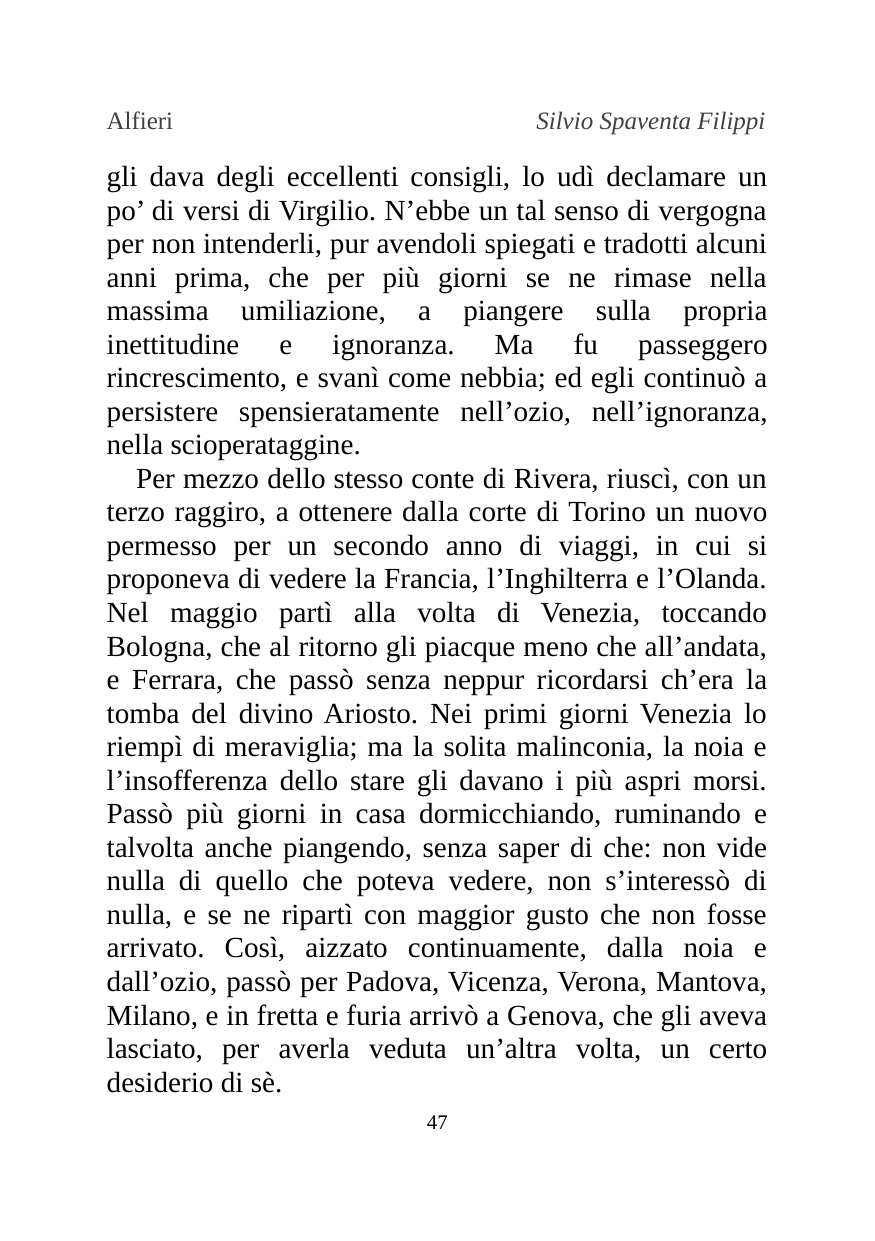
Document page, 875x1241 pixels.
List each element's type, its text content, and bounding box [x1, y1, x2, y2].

text gli dava degli eccellenti consigli, lo udì declamare un po’ di versi di Virgilio. N’ebbe un tal senso di vergogna per non intenderli, pur avendoli spiegati e tradotti alcuni anni prima, che per più giorni se ne rimase nella massima umiliazione, a piangere sulla propria inettitudine e ignoranza. Ma fu passeggero rincrescimento, e svanì come nebbia; ed egli continuò a persistere spensieratamente nell’ozio, nell’ignoranza, nella scioperataggine. [106, 159, 768, 461]
text Per mezzo dello stesso conte di Rivera, riuscì, con un terzo raggiro, a ottenere dalla corte di Torino un nuovo permesso per un secondo anno di viaggi, in cui si proponeva di vedere la Francia, l’Inghilterra e l’Olanda. Nel maggio partì alla volta di Venezia, toccando Bologna, che al ritorno gli piacque meno che all’andata, e Ferrara, che passò senza neppur ricordarsi ch’era la tomba del divino Ariosto. Nei primi giorni Venezia lo riempì di meraviglia; ma la solita malinconia, la noia e l’insofferenza dello stare gli davano i più aspri morsi. Passò più giorni in casa dormicchiando, ruminando e talvolta anche piangendo, senza saper di che: non vide nulla di quello che poteva vedere, non s’interessò di nulla, e se ne ripartì con maggior gusto che non fosse arrivato. Così, aizzato continuamente, dalla noia e dall’ozio, passò per Padova, Vicenza, Verona, Mantova, Milano, e in fretta e furia arrivò a Genova, che gli aveva lasciato, per averla veduta un’altra volta, un certo desiderio di sè. [106, 461, 768, 1098]
